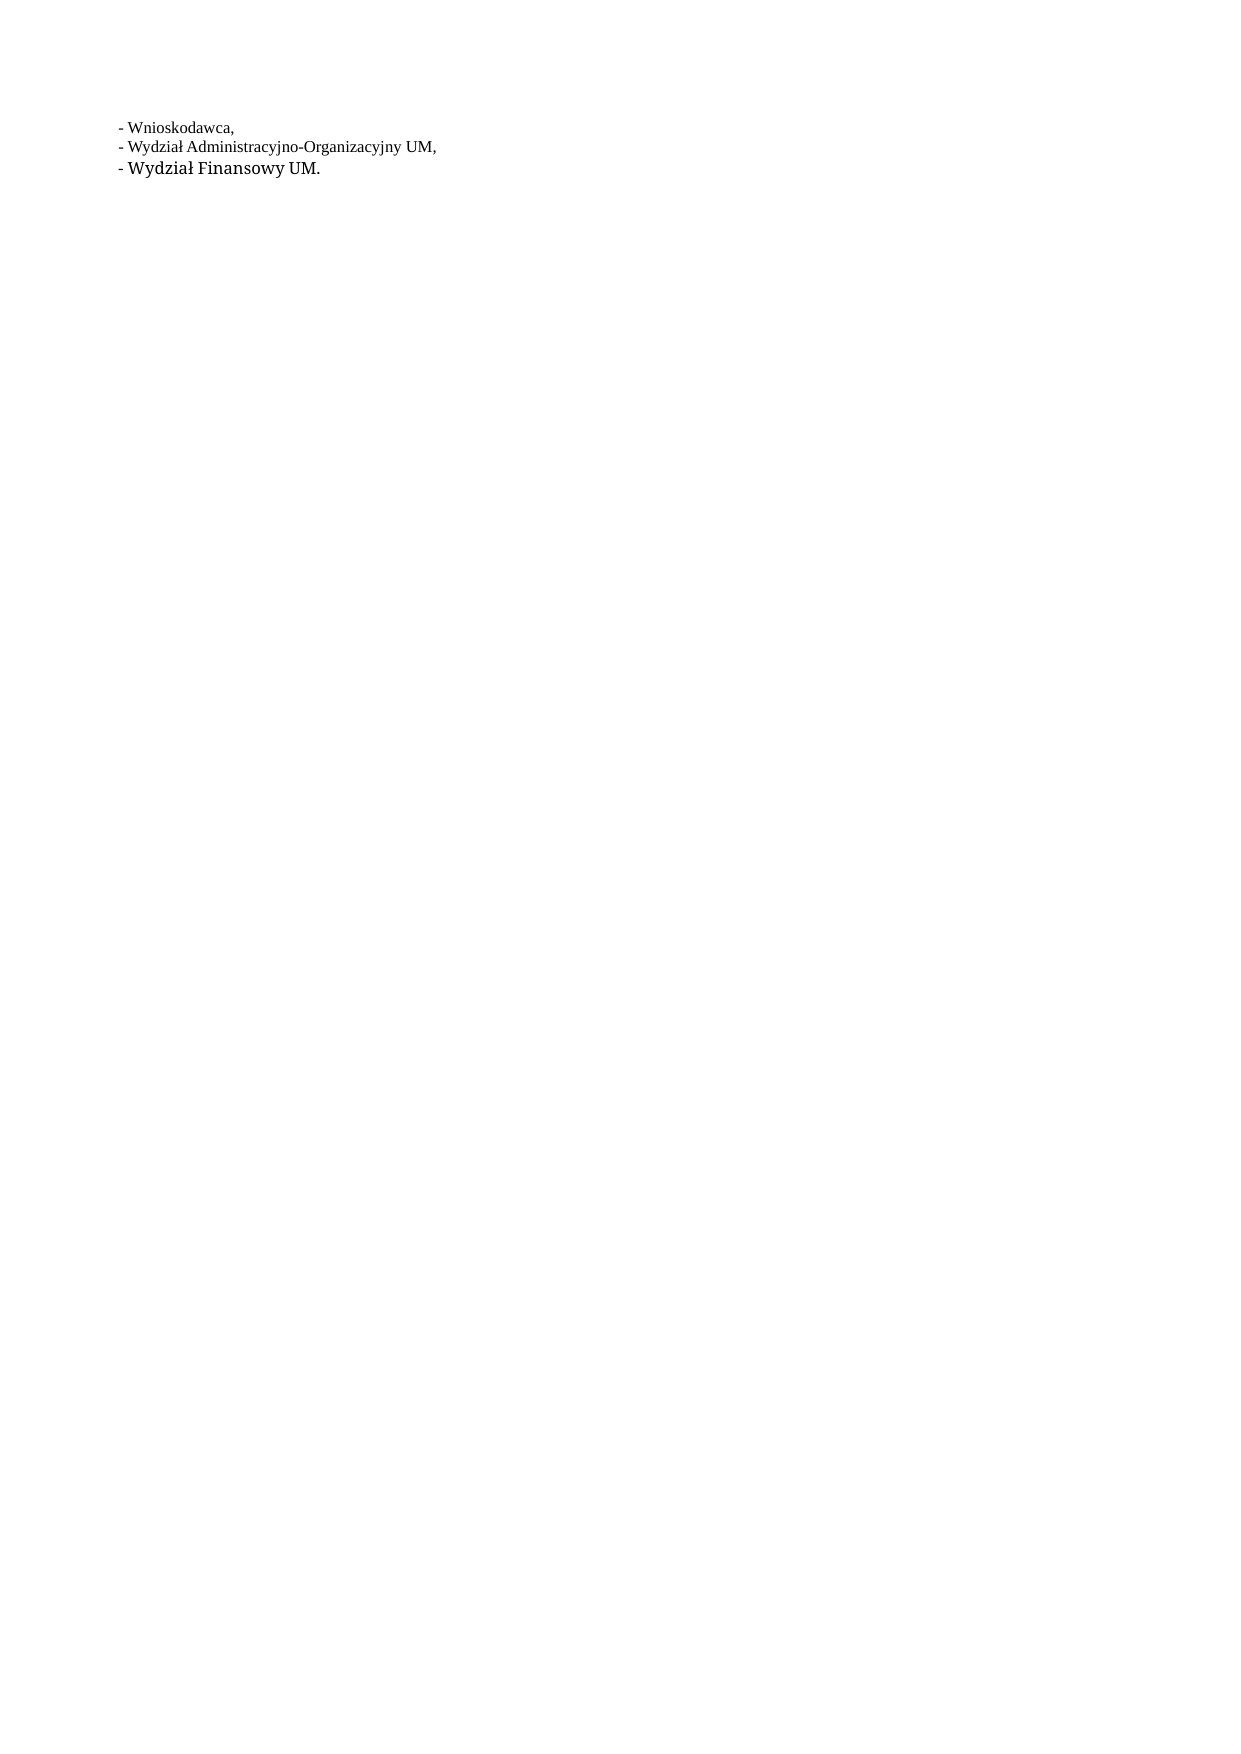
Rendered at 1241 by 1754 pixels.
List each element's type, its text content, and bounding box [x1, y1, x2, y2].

text - Wydział Finansowy UM. [118, 156, 1122, 179]
text - Wydział Administracyjno-Organizacyjny UM, [118, 137, 1122, 156]
text - Wnioskodawca, [118, 118, 1122, 137]
